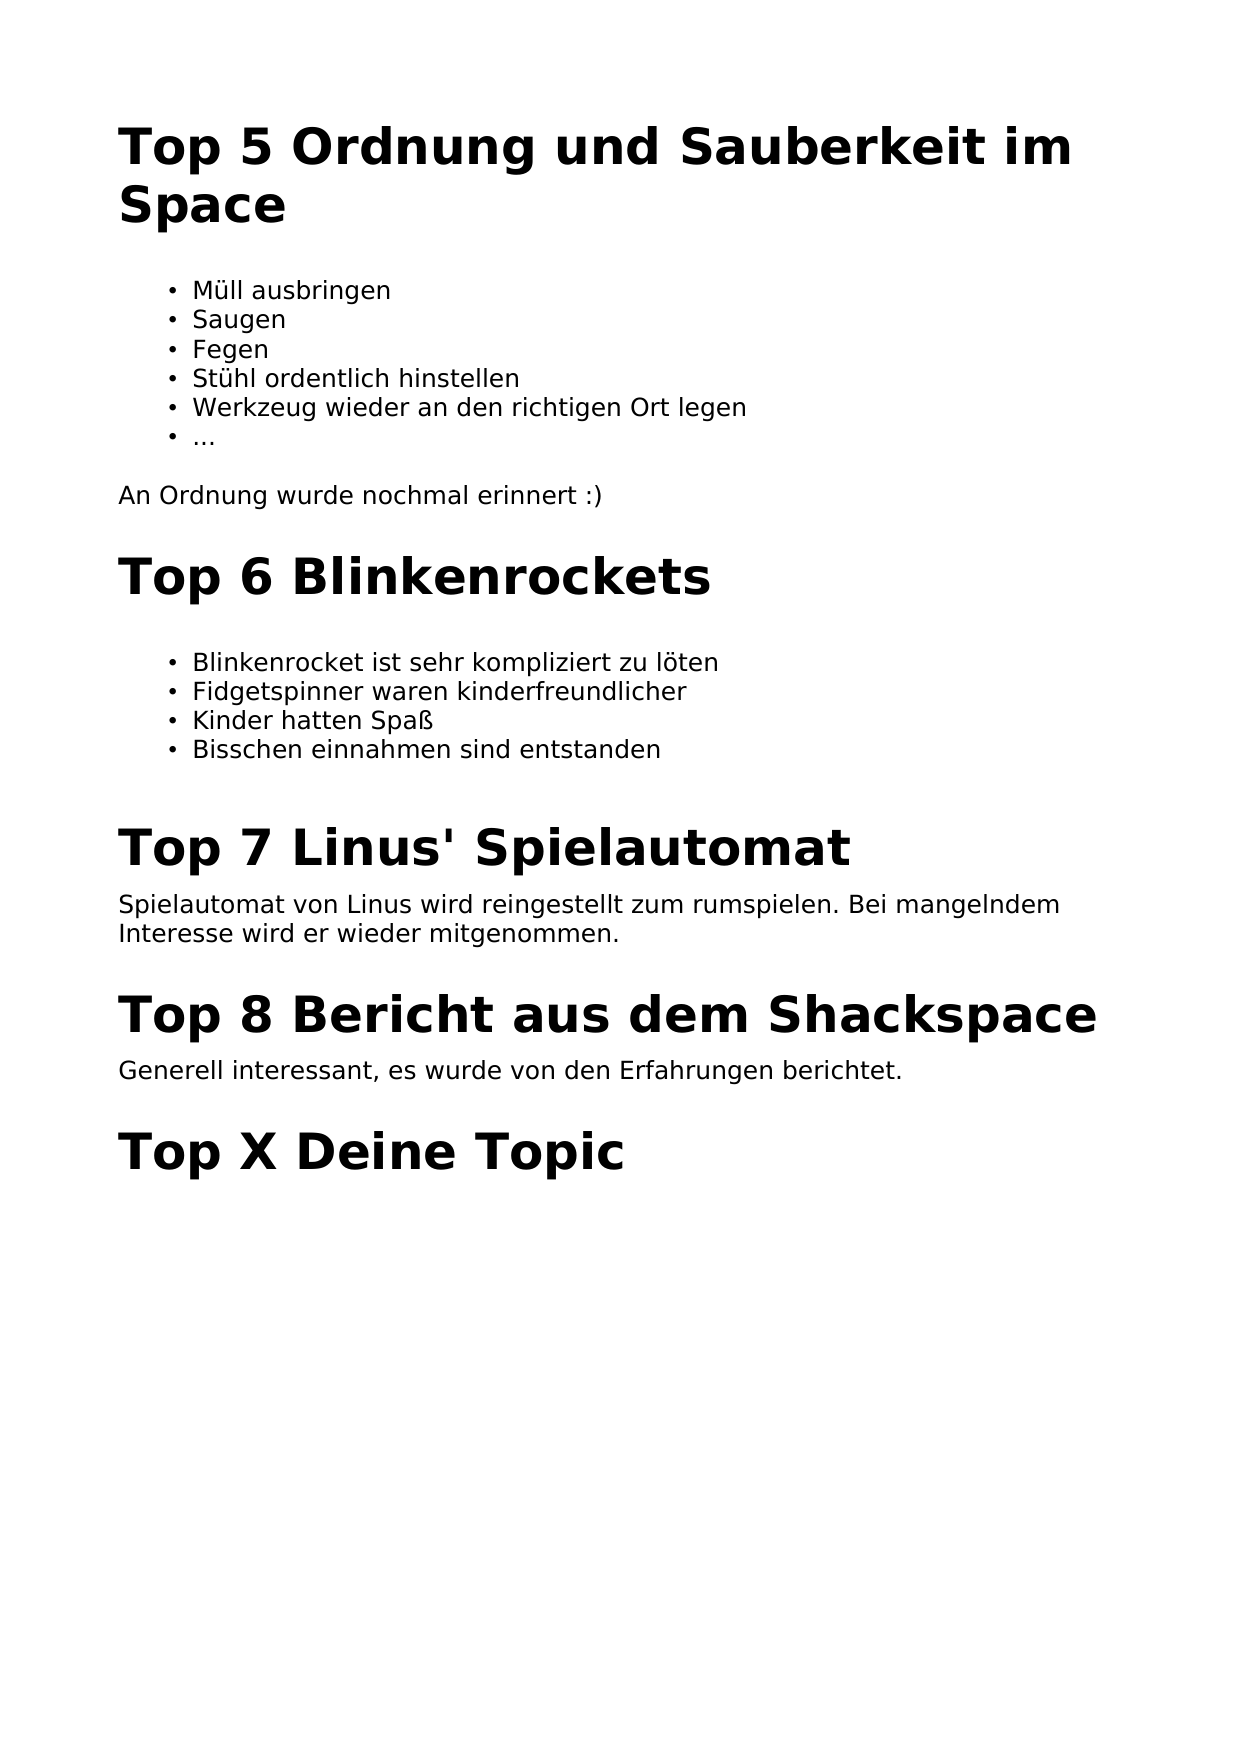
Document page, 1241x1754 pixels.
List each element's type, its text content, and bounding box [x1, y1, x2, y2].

list Fidgetspinner waren kinderfreundlicher [177, 677, 1122, 706]
list Bisschen einnahmen sind entstanden [177, 735, 1122, 764]
list Werkzeug wieder an den richtigen Ort legen [177, 393, 1122, 422]
list Stühl ordentlich hinstellen [177, 364, 1122, 393]
list Müll ausbringen [177, 277, 1122, 306]
list Saugen [177, 306, 1122, 335]
list Fegen [177, 335, 1122, 364]
text Spielautomat von Linus wird reingestellt zum rumspielen. Bei mangelndem Interesse wird er wieder mitgenommen. [118, 890, 1122, 948]
subtitle Top 8 Bericht aus dem Shackspace [118, 986, 1122, 1044]
list Blinkenrocket ist sehr kompliziert zu löten [177, 648, 1122, 677]
list Kinder hatten Spaß [177, 706, 1122, 735]
text An Ordnung wurde nochmal erinnert :) [118, 481, 1122, 510]
text Generell interessant, es wurde von den Erfahrungen berichtet. [118, 1056, 1122, 1086]
list ... [177, 422, 1122, 452]
subtitle Top 7 Linus' Spielautomat [118, 819, 1122, 877]
subtitle Top X Deine Topic [118, 1123, 1122, 1181]
subtitle Top 5 Ordnung und Sauberkeit im Space [118, 118, 1122, 234]
subtitle Top 6 Blinkenrockets [118, 548, 1122, 606]
